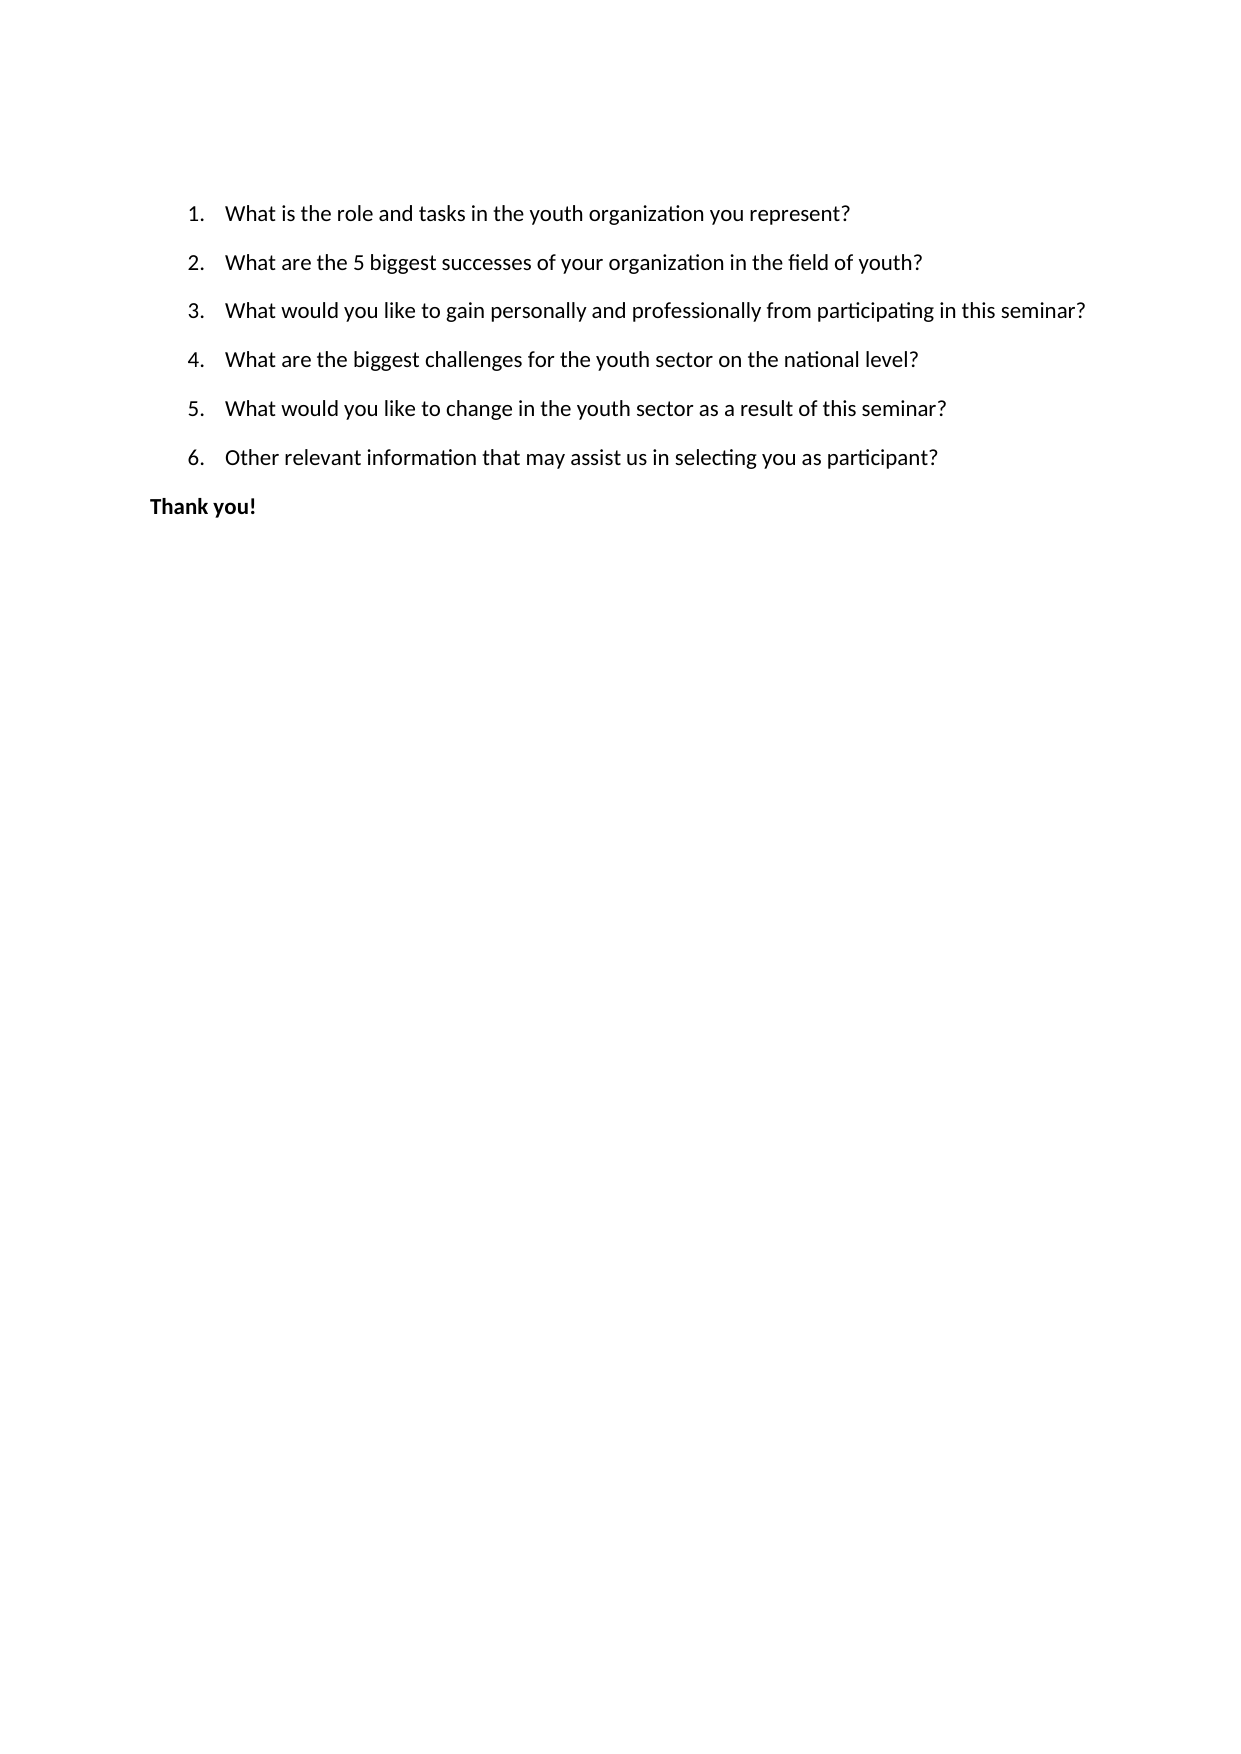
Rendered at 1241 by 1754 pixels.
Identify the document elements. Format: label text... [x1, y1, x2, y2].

list Other relevant information that may assist us in selecting you as participant? [187, 443, 1090, 471]
list What are the biggest challenges for the youth sector on the national level? [187, 345, 1090, 373]
list What is the role and tasks in the youth organization you represent? [187, 199, 1090, 227]
list What are the 5 biggest successes of your organization in the field of youth? [187, 248, 1090, 276]
text Thank you! [150, 492, 1090, 520]
list What would you like to gain personally and professionally from participating in this seminar? [187, 297, 1090, 324]
list What would you like to change in the youth sector as a result of this seminar? [187, 394, 1090, 422]
